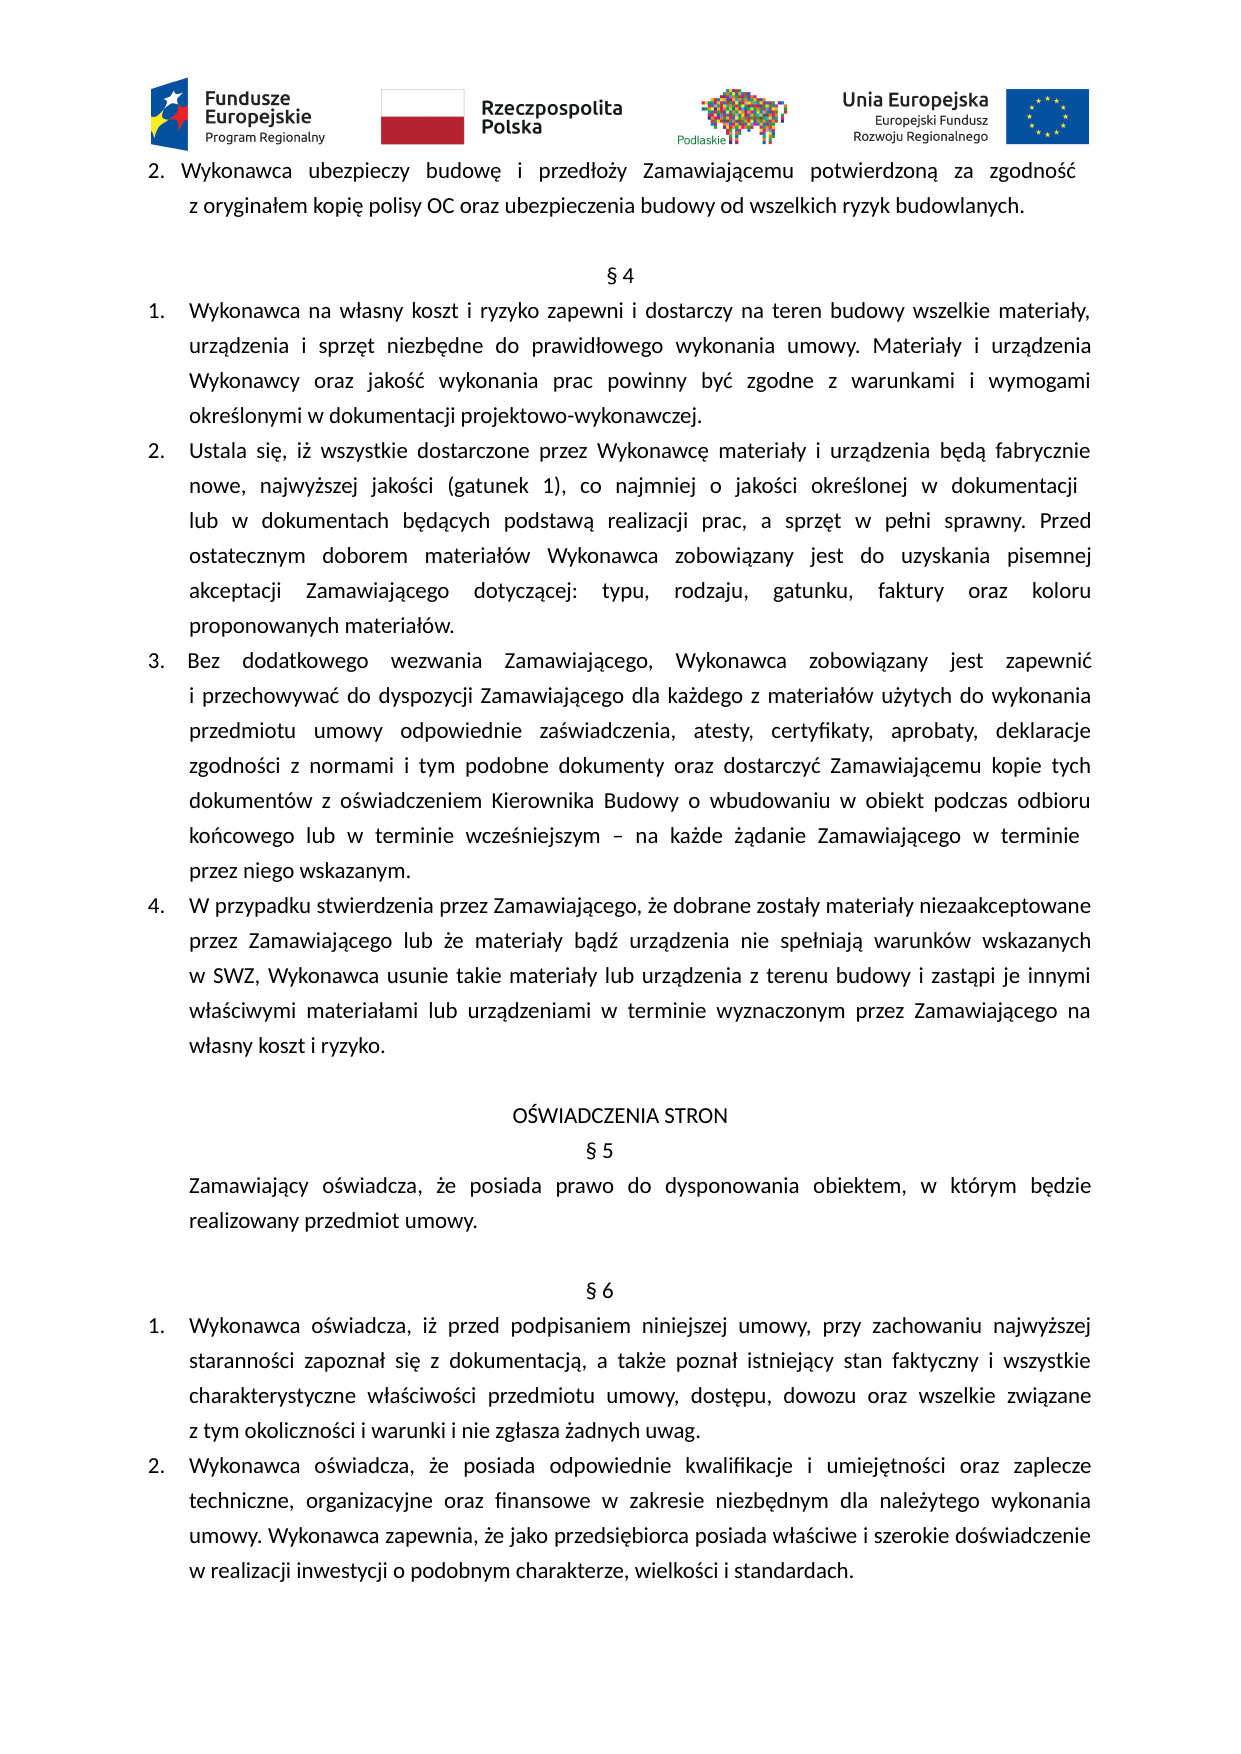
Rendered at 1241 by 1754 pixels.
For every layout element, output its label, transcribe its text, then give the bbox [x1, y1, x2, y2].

text 2. Ustala się, iż wszystkie dostarczone przez Wykonawcę materiały i urządzenia będą fabrycznie nowe, najwyższej jakości (gatunek 1), co najmniej o jakości określonej w dokumentacji lub w dokumentach będących podstawą realizacji prac, a sprzęt w pełni sprawny. Przed ostatecznym doborem materiałów Wykonawca zobowiązany jest do uzyskania pisemnej akceptacji Zamawiającego dotyczącej: typu, rodzaju, gatunku, faktury oraz koloru proponowanych materiałów. [148, 436, 1093, 639]
text OŚWIADCZENIA STRON [148, 1101, 1093, 1129]
text § 5 [106, 1136, 1093, 1164]
text Zamawiający oświadcza, że posiada prawo do dysponowania obiektem, w którym będzie realizowany przedmiot umowy. [189, 1171, 1093, 1234]
text 2. Wykonawca oświadcza, że posiada odpowiednie kwalifikacje i umiejętności oraz zaplecze techniczne, organizacyjne oraz finansowe w zakresie niezbędnym dla należytego wykonania umowy. Wykonawca zapewnia, że jako przedsiębiorca posiada właściwe i szerokie doświadczenie w realizacji inwestycji o podobnym charakterze, wielkości i standardach. [148, 1451, 1093, 1584]
text 1. Wykonawca na własny koszt i ryzyko zapewni i dostarczy na teren budowy wszelkie materiały, urządzenia i sprzęt niezbędne do prawidłowego wykonania umowy. Materiały i urządzenia Wykonawcy oraz jakość wykonania prac powinny być zgodne z warunkami i wymogami określonymi w dokumentacji projektowo-wykonawczej. [148, 296, 1093, 429]
text 2. Wykonawca ubezpieczy budowę i przedłoży Zamawiającemu potwierdzoną za zgodność z oryginałem kopię polisy OC oraz ubezpieczenia budowy od wszelkich ryzyk budowlanych. [148, 156, 1093, 219]
text 1. Wykonawca oświadcza, iż przed podpisaniem niniejszej umowy, przy zachowaniu najwyższej staranności zapoznał się z dokumentacją, a także poznał istniejący stan faktyczny i wszystkie charakterystyczne właściwości przedmiotu umowy, dostępu, dowozu oraz wszelkie związane z tym okoliczności i warunki i nie zgłasza żadnych uwag. [148, 1311, 1093, 1444]
text 4. W przypadku stwierdzenia przez Zamawiającego, że dobrane zostały materiały niezaakceptowane przez Zamawiającego lub że materiały bądź urządzenia nie spełniają warunków wskazanych w SWZ, Wykonawca usunie takie materiały lub urządzenia z terenu budowy i zastąpi je innymi właściwymi materiałami lub urządzeniami w terminie wyznaczonym przez Zamawiającego na własny koszt i ryzyko. [148, 891, 1093, 1059]
text § 4 [148, 261, 1093, 289]
text § 6 [106, 1276, 1093, 1304]
text 3. Bez dodatkowego wezwania Zamawiającego, Wykonawca zobowiązany jest zapewnić i przechowywać do dyspozycji Zamawiającego dla każdego z materiałów użytych do wykonania przedmiotu umowy odpowiednie zaświadczenia, atesty, certyfikaty, aprobaty, deklaracje zgodności z normami i tym podobne dokumenty oraz dostarczyć Zamawiającemu kopie tych dokumentów z oświadczeniem Kierownika Budowy o wbudowaniu w obiekt podczas odbioru końcowego lub w terminie wcześniejszym – na każde żądanie Zamawiającego w terminie przez niego wskazanym. [148, 646, 1093, 884]
